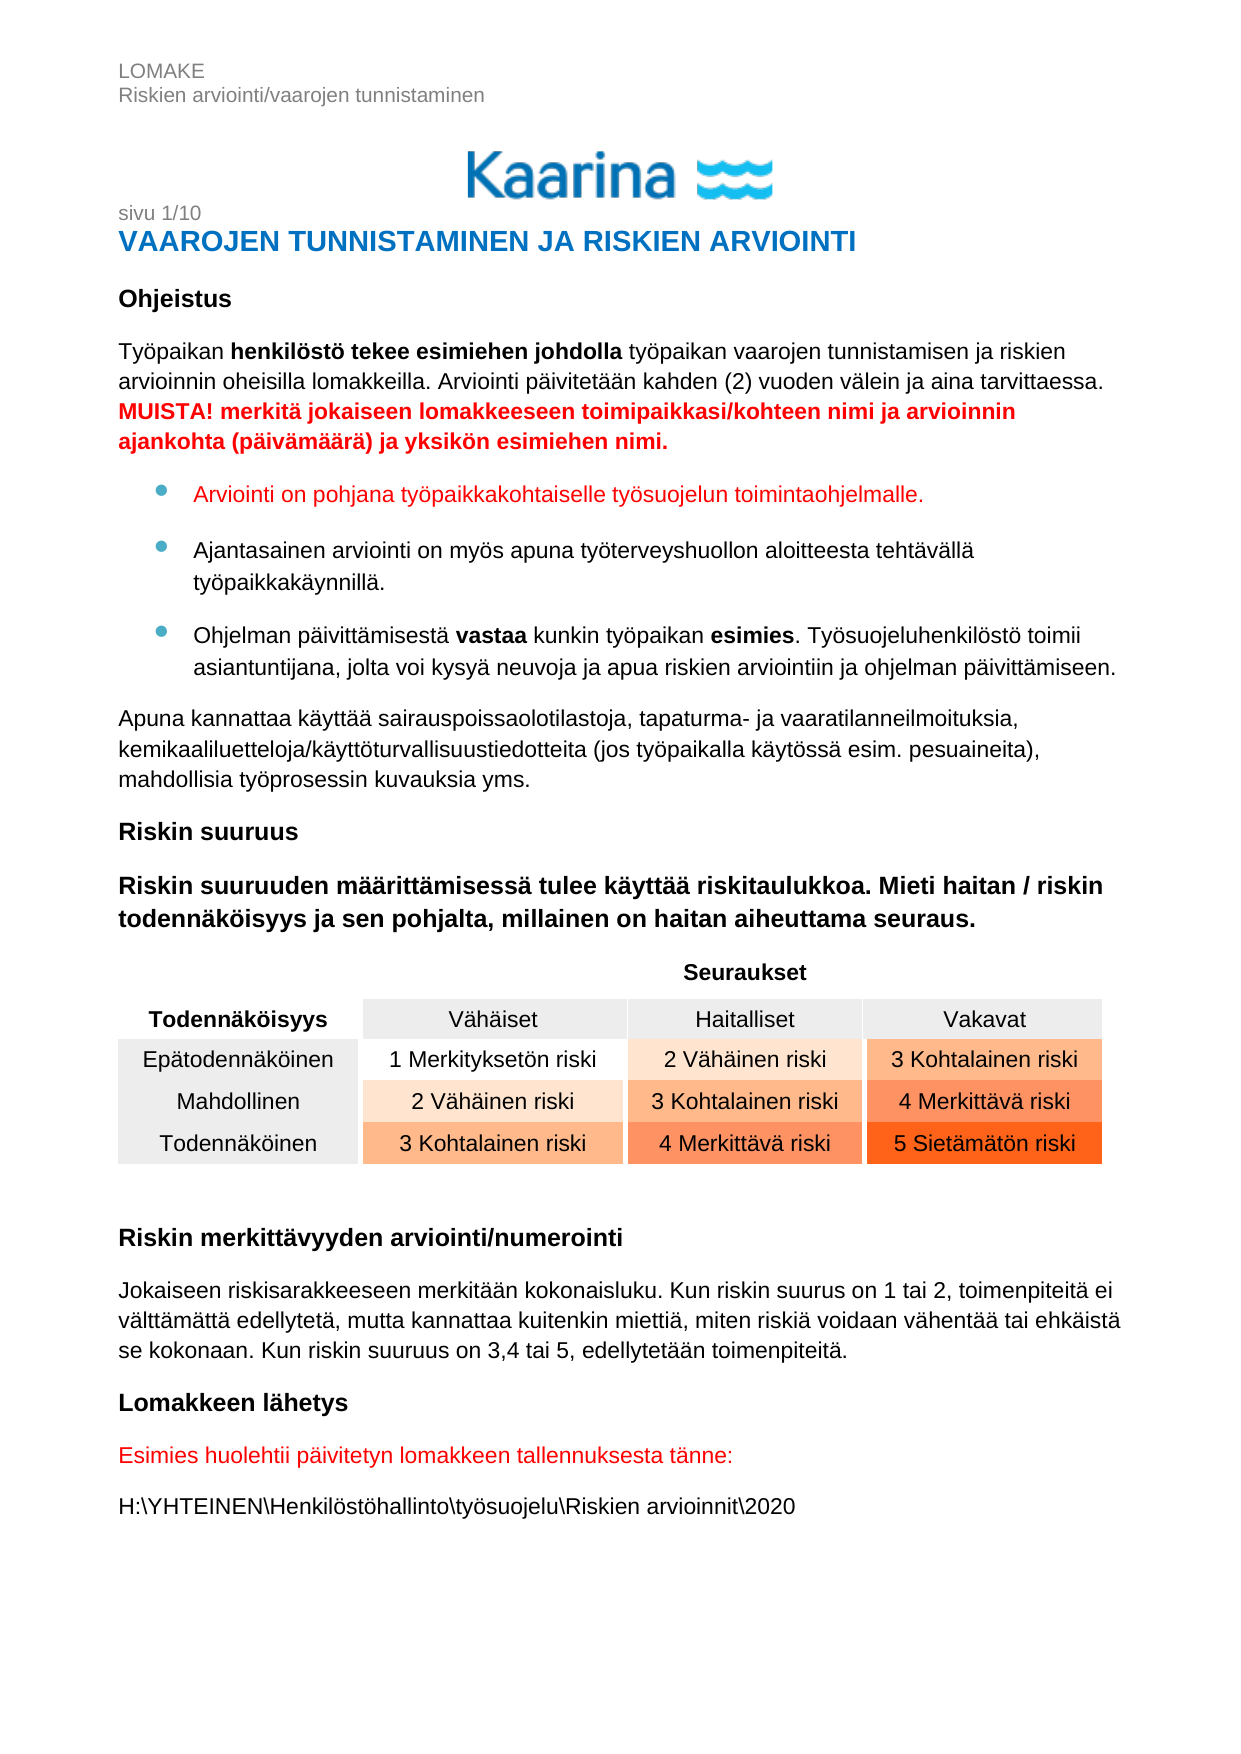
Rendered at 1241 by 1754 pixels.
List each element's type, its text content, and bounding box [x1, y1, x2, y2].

table_cell 4 Merkittävä riski [867, 1080, 1102, 1122]
table_header [358, 958, 363, 999]
list Ohjelman päivittämisestä vastaa kunkin työpaikan esimies. Työsuojeluhenkilöstö toimii asiantuntijana, jolta voi kysyä neuvoja ja apua riskien arviointiin ja ohjelman päivittämiseen. [156, 620, 1122, 681]
text Riskin merkittävyyden arviointi/numerointi [118, 1223, 1122, 1252]
table_cell [623, 999, 627, 1039]
table_header Seuraukset [628, 958, 862, 999]
table_cell Vakavat [867, 999, 1102, 1039]
list Ajantasainen arviointi on myös apuna työterveyshuollon aloitteesta tehtävällä työpaikkakäynnillä. [156, 535, 1122, 596]
table_header [363, 958, 623, 999]
table_cell [358, 999, 363, 1039]
table_header [863, 958, 867, 999]
table_cell 3 Kohtalainen riski [867, 1039, 1102, 1080]
table_cell [863, 1080, 867, 1122]
table_cell 3 Kohtalainen riski [363, 1122, 623, 1164]
table_cell [623, 1080, 627, 1122]
table_cell Mahdollinen [118, 1080, 358, 1122]
table_cell [358, 1122, 363, 1164]
table_cell 2 Vähäinen riski [628, 1039, 862, 1080]
table_header [867, 958, 1102, 999]
table_cell [863, 1039, 867, 1080]
text Riskin suuruus [118, 817, 1122, 846]
table_cell Epätodennäköinen [118, 1039, 358, 1080]
table_cell [358, 1039, 363, 1080]
table_cell [358, 1080, 363, 1122]
table_cell [863, 999, 867, 1039]
table_header [623, 958, 627, 999]
list Arviointi on pohjana työpaikkakohtaiselle työsuojelun toimintaohjelmalle. [156, 479, 1122, 510]
table_header [118, 958, 358, 999]
text Riskin suuruuden määrittämisessä tulee käyttää riskitaulukkoa. Mieti haitan / riskin todennäköisyys ja sen pohjalta, millainen on haitan aiheuttama seuraus. [118, 871, 1122, 932]
table_cell [623, 1039, 627, 1080]
table_cell 4 Merkittävä riski [628, 1122, 862, 1164]
text Lomakkeen lähetys [118, 1388, 1122, 1417]
text Ohjeistus [118, 284, 1122, 313]
table_cell 3 Kohtalainen riski [628, 1080, 862, 1122]
text Apuna kannattaa käyttää sairauspoissaolotilastoja, tapaturma- ja vaaratilanneilmoituksia, kemikaaliluetteloja/käyttöturvallisuustiedotteita (jos työpaikalla käytössä esim. pesuaineita), mahdollisia työprosessin kuvauksia yms. [118, 705, 1122, 792]
table_cell Todennäköinen [118, 1122, 358, 1164]
table_cell [863, 1122, 867, 1164]
text Työpaikan henkilöstö tekee esimiehen johdolla työpaikan vaarojen tunnistamisen ja riskien arvioinnin oheisilla lomakkeilla. Arviointi päivitetään kahden (2) vuoden välein ja aina tarvittaessa. MUISTA! merkitä jokaiseen lomakkeeseen toimipaikkasi/kohteen nimi ja arvioinnin ajankohta (päivämäärä) ja yksikön esimiehen nimi. [118, 338, 1122, 455]
table_cell [623, 1122, 627, 1164]
text Esimies huolehtii päivitetyn lomakkeen tallennuksesta tänne: [118, 1442, 1122, 1469]
table_cell 1 Merkityksetön riski [363, 1039, 623, 1080]
table_cell 2 Vähäinen riski [363, 1080, 623, 1122]
table_cell Vähäiset [363, 999, 623, 1039]
text vaarojen tunnistaminen ja Riskien arviointi [118, 224, 1122, 258]
table_cell Todennäköisyys [118, 999, 358, 1039]
table_cell 5 Sietämätön riski [867, 1122, 1102, 1164]
text Jokaiseen riskisarakkeeseen merkitään kokonaisluku. Kun riskin suurus on 1 tai 2, toimenpiteitä ei välttämättä edellytetä, mutta kannattaa kuitenkin miettiä, miten riskiä voidaan vähentää tai ehkäistä se kokonaan. Kun riskin suuruus on 3,4 tai 5, edellytetään toimenpiteitä. [118, 1277, 1122, 1364]
text H:\YHTEINEN\Henkilöstöhallinto\työsuojelu\Riskien arvioinnit\2020 [118, 1493, 1122, 1520]
table_cell Haitalliset [628, 999, 862, 1039]
